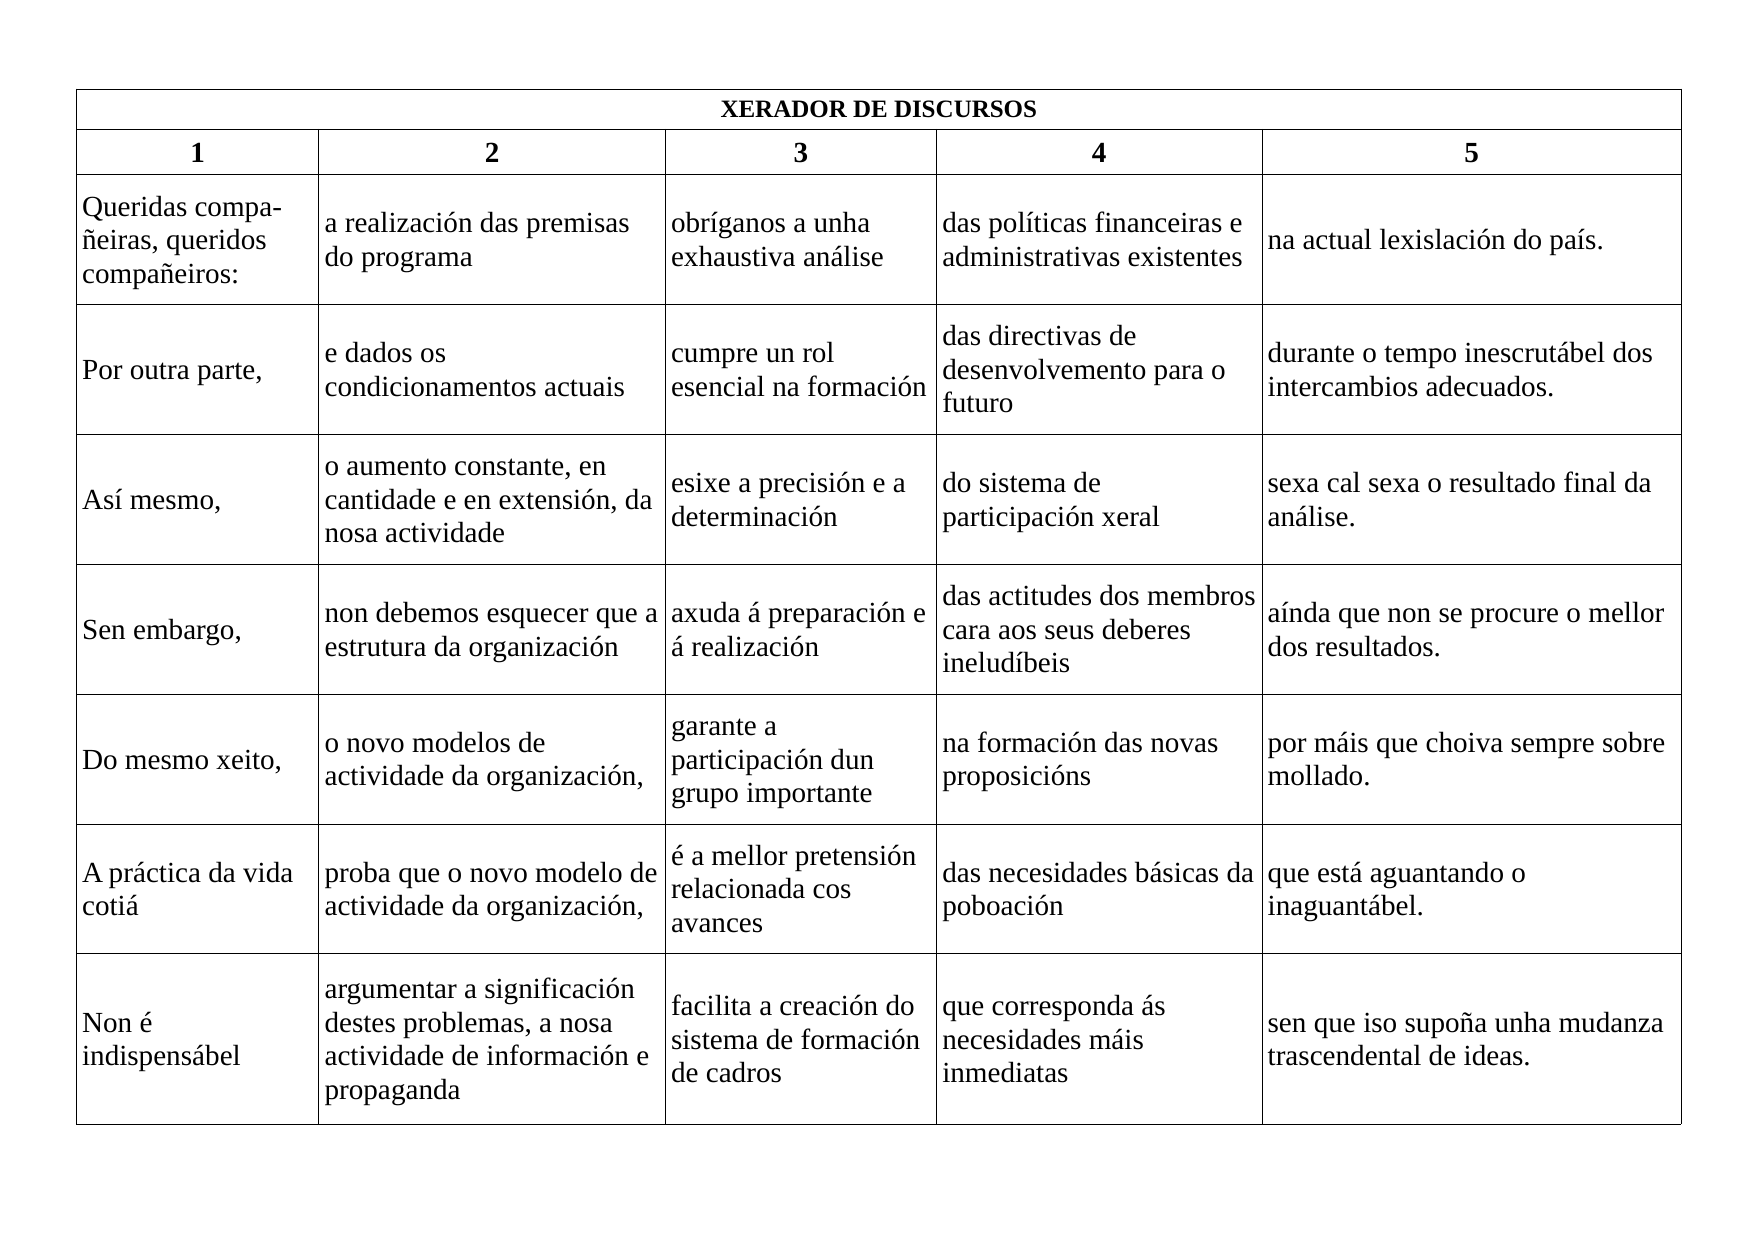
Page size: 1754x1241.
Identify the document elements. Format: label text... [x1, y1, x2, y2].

table_cell 2 [319, 130, 665, 174]
table_cell durante o tempo inescrutábel dos intercambios adecuados. [1263, 305, 1681, 434]
table_cell A práctica da vida cotiá [77, 825, 318, 953]
table_cell o novo modelos de actividade da organización, [319, 695, 665, 823]
table_cell das políticas financeiras e administrativas existentes [937, 175, 1262, 304]
table_cell Así mesmo, [77, 435, 318, 564]
table_cell aínda que non se procure o mellor dos resultados. [1263, 565, 1681, 693]
table_cell é a mellor pretensión relacionada cos avances [666, 825, 936, 953]
table_cell Do mesmo xeito, [77, 695, 318, 823]
table_cell na formación das novas proposicións [937, 695, 1262, 823]
table_cell que corresponda ás necesidades máis inmediatas [937, 954, 1262, 1124]
table_cell Sen embargo, [77, 565, 318, 693]
table_cell garante a participación dun grupo importante [666, 695, 936, 823]
table_cell esixe a precisión e a determinación [666, 435, 936, 564]
table_cell das necesidades básicas da poboación [937, 825, 1262, 953]
table_cell Por outra parte, [77, 305, 318, 434]
table_cell e dados os condicionamentos actuais [319, 305, 665, 434]
table_cell das actitudes dos membros cara aos seus deberes ineludíbeis [937, 565, 1262, 693]
table_cell cumpre un rol esencial na formación [666, 305, 936, 434]
table_cell 5 [1263, 130, 1681, 174]
table_cell o aumento constante, en cantidade e en extensión, da nosa actividade [319, 435, 665, 564]
table_cell 3 [666, 130, 936, 174]
table_cell por máis que choiva sempre sobre mollado. [1263, 695, 1681, 823]
table_cell na actual lexislación do país. [1263, 175, 1681, 304]
table_cell axuda á preparación e á realización [666, 565, 936, 693]
table_cell a realización das premisas do programa [319, 175, 665, 304]
table_cell facilita a creación do sistema de formación de cadros [666, 954, 936, 1124]
table_cell 4 [937, 130, 1262, 174]
table_cell que está aguantando o inaguantábel. [1263, 825, 1681, 953]
table_cell 1 [77, 130, 318, 174]
table_cell das directivas de desenvolvemento para o futuro [937, 305, 1262, 434]
table_cell obríganos a unha exhaustiva análise [666, 175, 936, 304]
table_cell proba que o novo modelo de actividade da organización, [319, 825, 665, 953]
table_cell do sistema de participación xeral [937, 435, 1262, 564]
table_cell non debemos esquecer que a estrutura da organización [319, 565, 665, 693]
table_cell Non é indispensábel [77, 954, 318, 1124]
table_cell argumentar a significación destes problemas, a nosa actividade de información e propaganda [319, 954, 665, 1124]
table_cell sexa cal sexa o resultado final da análise. [1263, 435, 1681, 564]
table_cell Queridas compa-ñeiras, queridos compañeiros: [77, 175, 318, 304]
table_cell sen que iso supoña unha mudanza trascendental de ideas. [1263, 954, 1681, 1124]
table_header XERADOR DE DISCURSOS [77, 90, 1681, 129]
